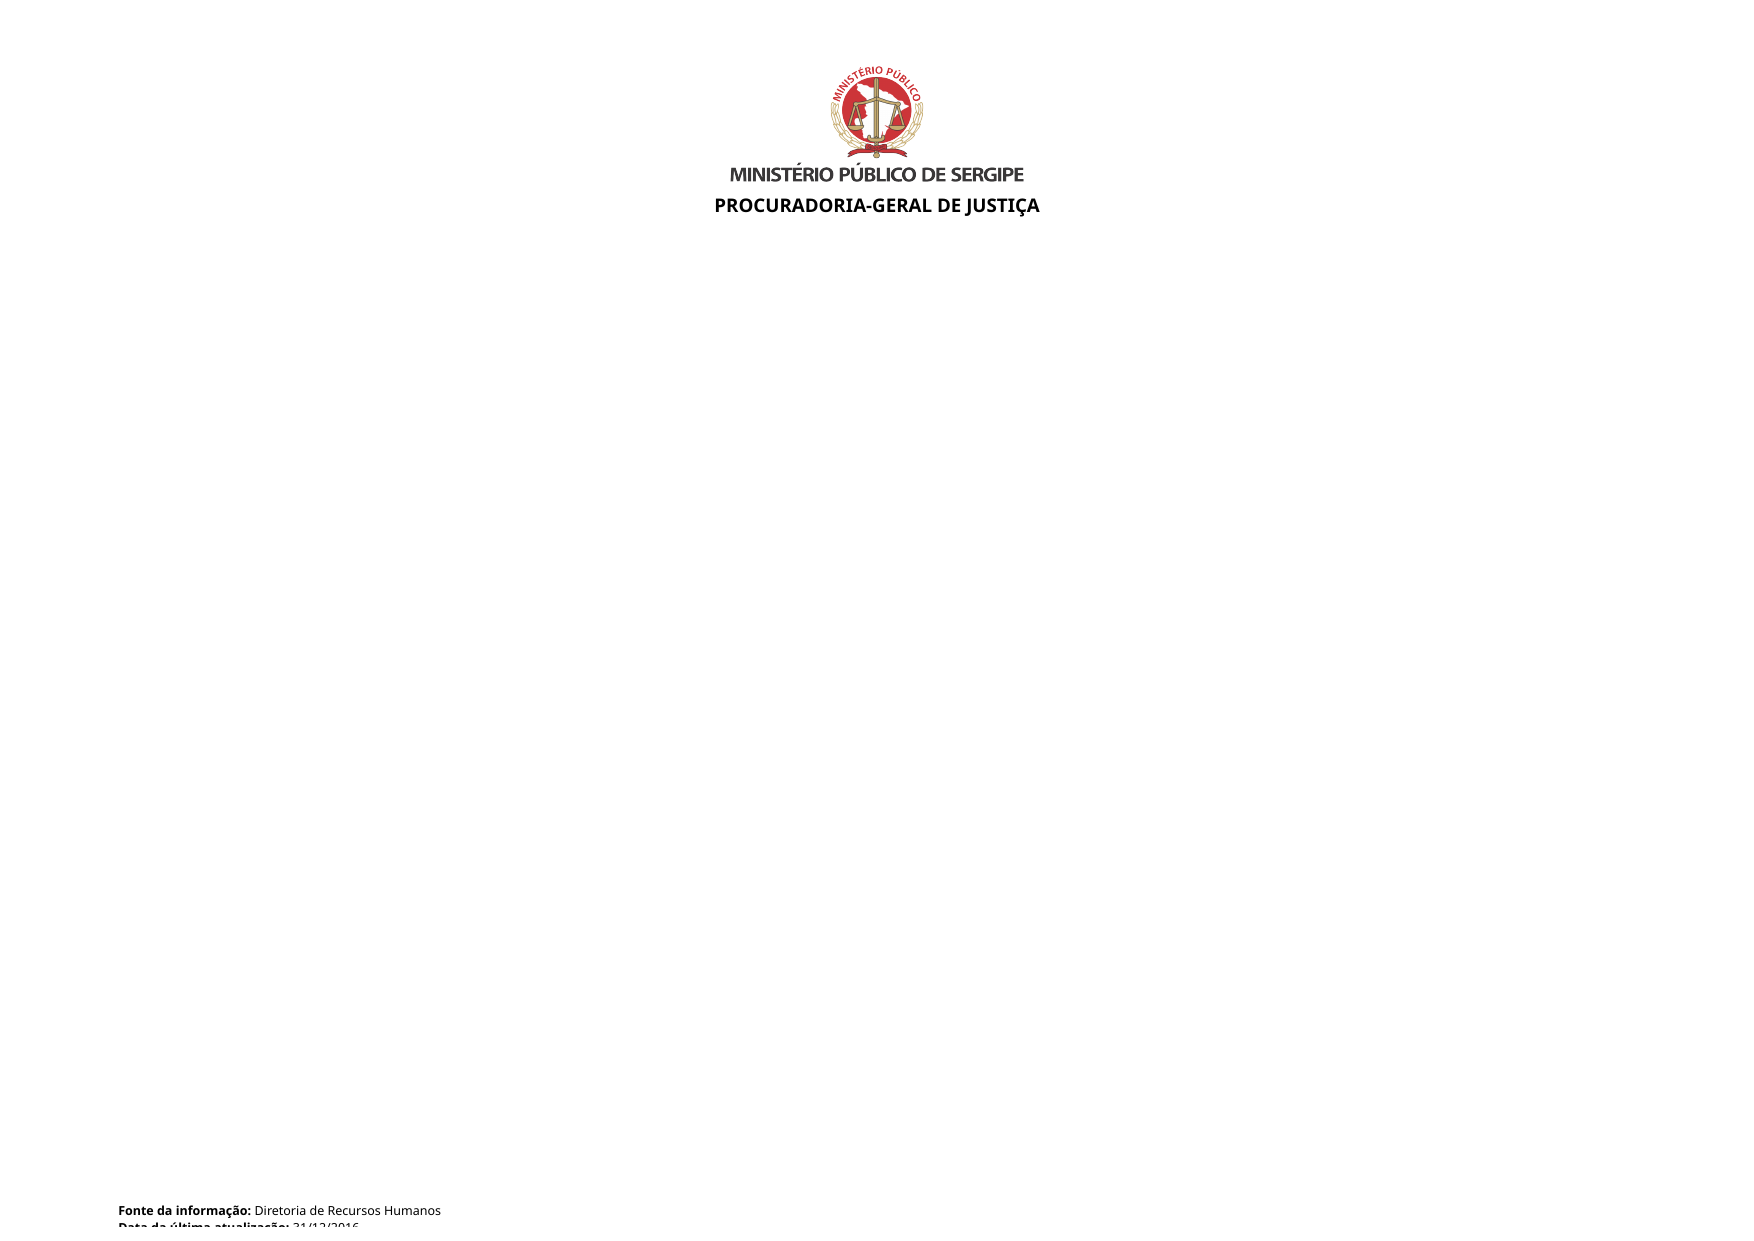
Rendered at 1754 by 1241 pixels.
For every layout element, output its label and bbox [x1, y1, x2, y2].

picture [730, 66, 1024, 185]
